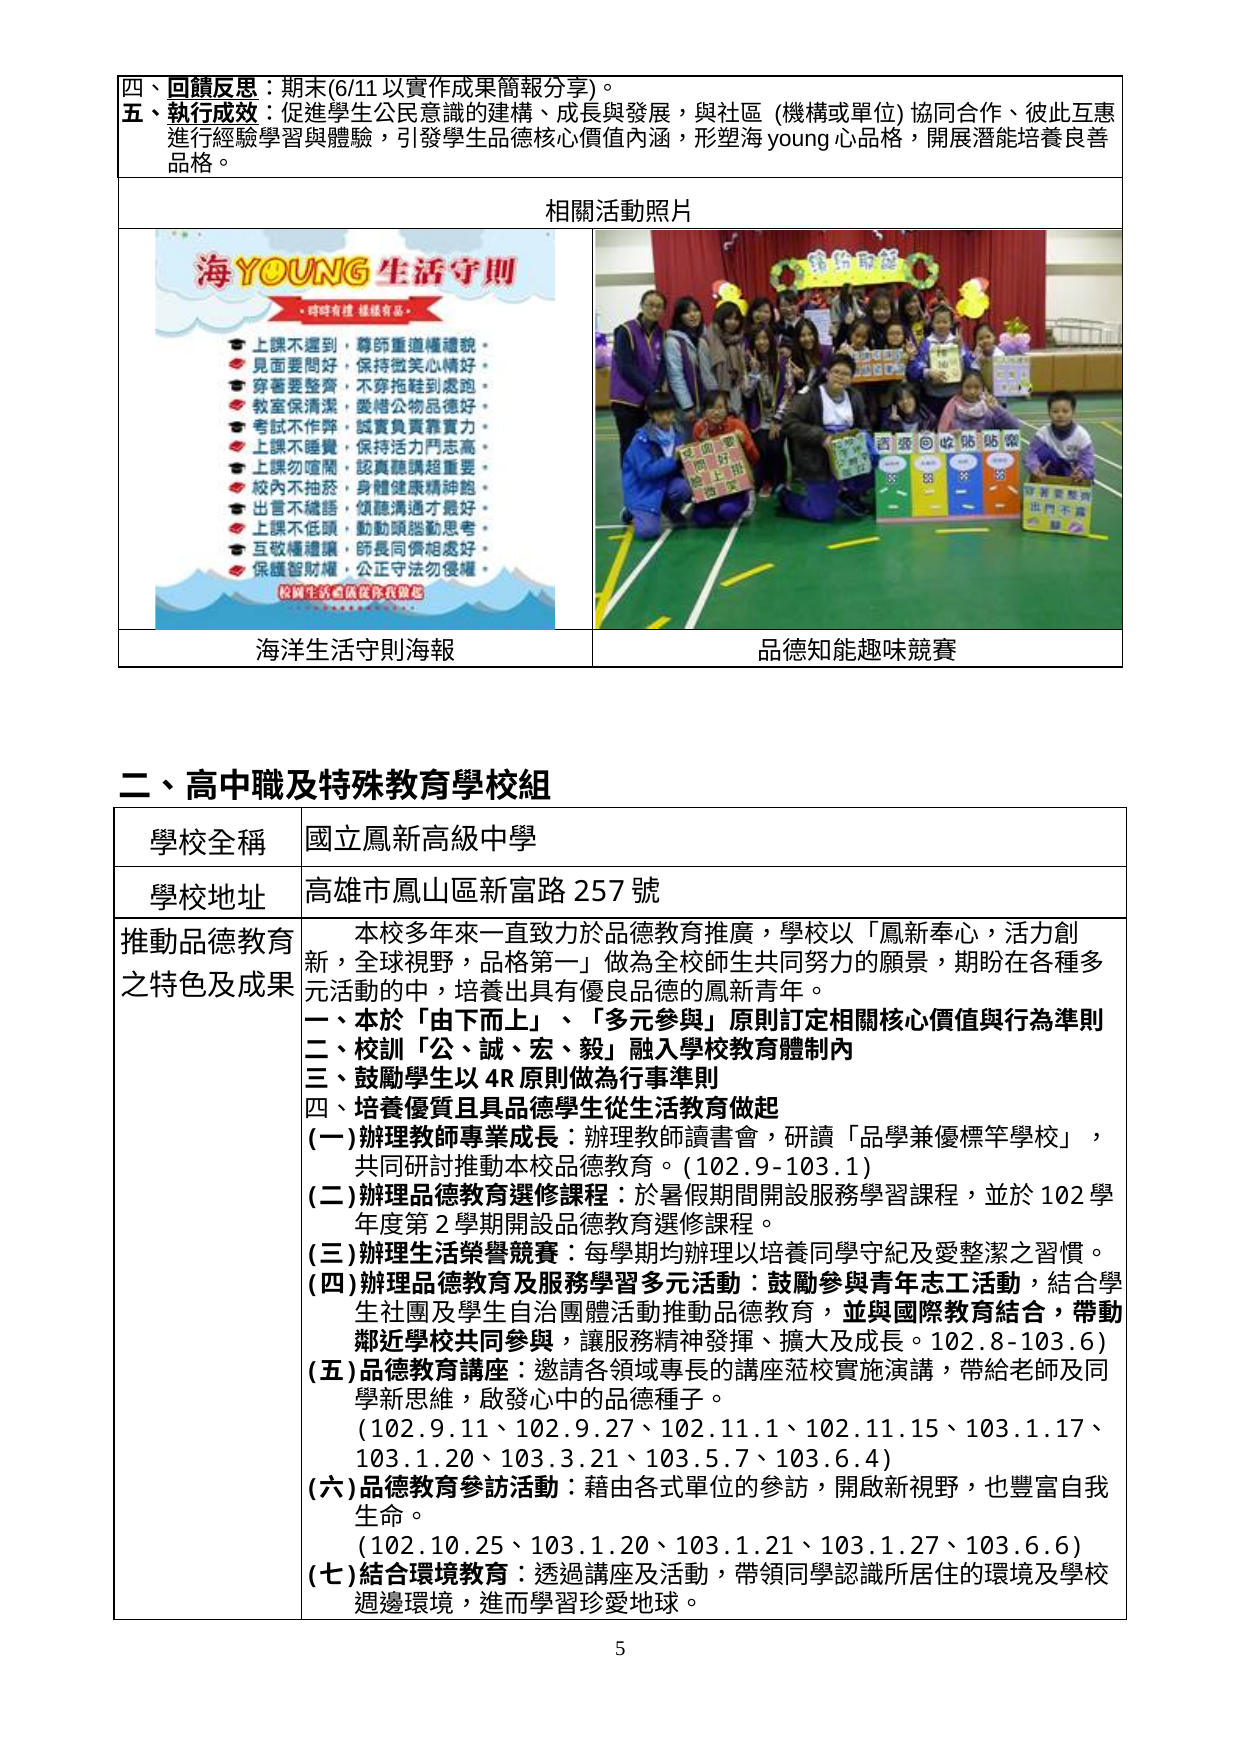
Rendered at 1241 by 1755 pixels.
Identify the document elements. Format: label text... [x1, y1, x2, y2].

table_cell 本校多年來一直致力於品德教育推廣，學校以「鳳新奉心，活力創新，全球視野，品格第一」做為全校師生共同努力的願景，期盼在各種多元活動的中，培養出具有優良品德的鳳新青年。 一、本於「由下而上」、「多元參與」原則訂定相關核心價值與行為準則 二、校訓「公、誠、宏、毅」融入學校教育體制內 三、鼓勵學生以4R原則做為行事準則 四、培養優質且具品德學生從生活教育做起 (一)辦理教師專業成長：辦理教師讀書會，研讀「品學兼優標竿學校」，共同研討推動本校品德教育。(102.9-103.1) (二)辦理品德教育選修課程：於暑假期間開設服務學習課程，並於102學年度第2學期開設品德教育選修課程。 (三)辦理生活榮譽競賽：每學期均辦理以培養同學守紀及愛整潔之習慣。 (四)辦理品德教育及服務學習多元活動：鼓勵參與青年志工活動，結合學生社團及學生自治團體活動推動品德教育，並與國際教育結合，帶動鄰近學校共同參與，讓服務精神發揮、擴大及成長。102.8-103.6) (五)品德教育講座：邀請各領域專長的講座蒞校實施演講，帶給老師及同學新思維，啟發心中的品德種子。(102.9.11、102.9.27、102.11.1、102.11.15、103.1.17、103.1.20、103.3.21、103.5.7、103.6.4) (六)品德教育參訪活動：藉由各式單位的參訪，開啟新視野，也豐富自我生命。(102.10.25、103.1.20、103.1.21、103.1.27、103.6.6) (七)結合環境教育：透過講座及活動，帶領同學認識所居住的環境及學校週邊環境，進而學習珍愛地球。 [302, 919, 1126, 1619]
table_cell [556, 229, 592, 629]
table_cell 海洋生活守則海報 [119, 630, 592, 666]
table_cell 學校地址 [115, 867, 301, 917]
table_cell 四、回饋反思：期末(6/11以實作成果簡報分享)。 五、執行成效：促進學生公民意識的建構、成長與發展，與社區 (機構或單位) 協同合作、彼此互惠進行經驗學習與體驗，引發學生品德核心價值內涵，形塑海young心品格，開展潛能培養良善品格。 [119, 77, 1122, 177]
table_cell 高雄市鳳山區新富路257號 [302, 867, 1126, 917]
text 二、高中職及特殊教育學校組 [118, 758, 1122, 807]
table_cell 推動品德教育之特色及成果 [115, 919, 301, 1619]
table_cell 相關活動照片 [119, 178, 1122, 228]
table_cell [119, 229, 155, 629]
table_header 國立鳳新高級中學 [302, 808, 1126, 866]
table_cell 品德知能趣味競賽 [593, 630, 1122, 666]
table_header 學校全稱 [115, 808, 301, 866]
